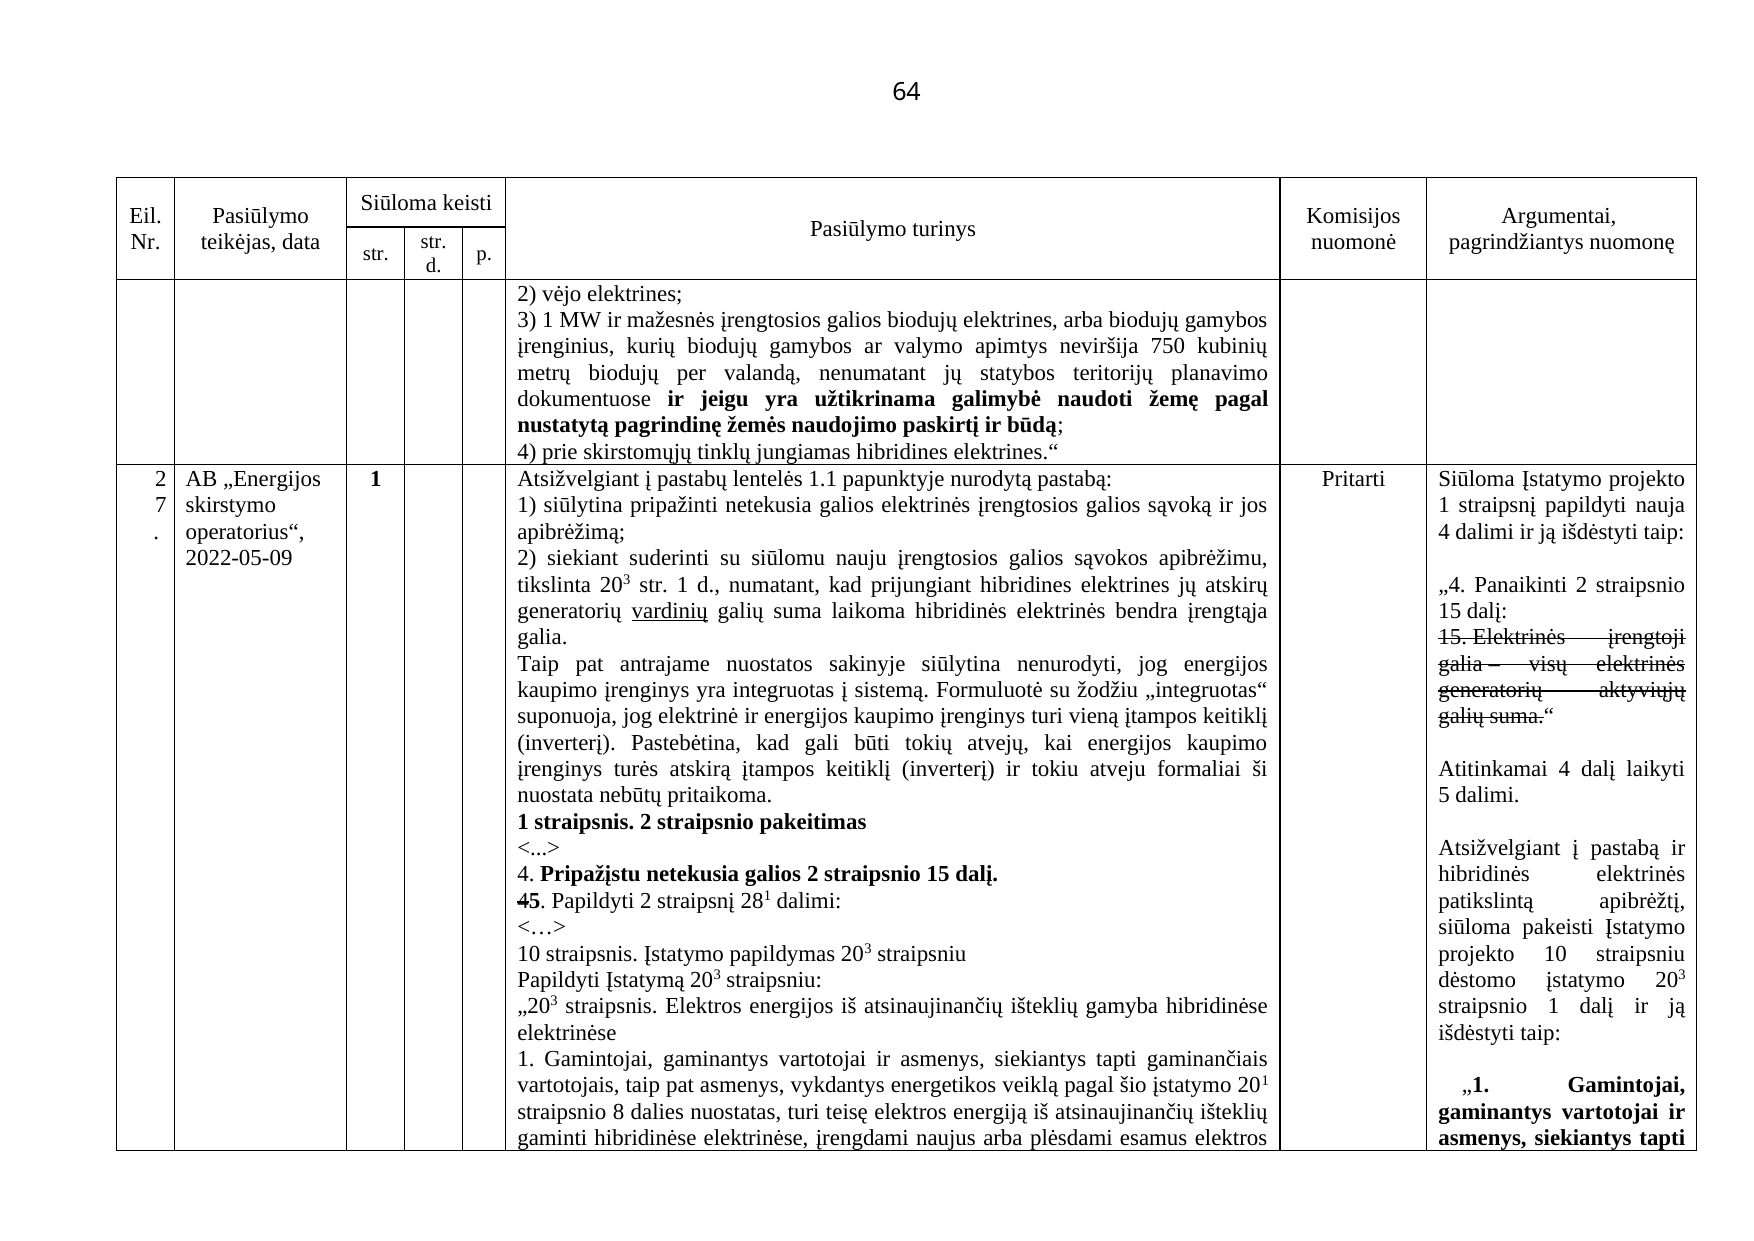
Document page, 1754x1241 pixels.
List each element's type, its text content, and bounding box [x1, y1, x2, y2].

table_cell [463, 280, 505, 464]
table_cell [405, 280, 462, 464]
table_cell [117, 465, 174, 1150]
table_cell [175, 280, 346, 464]
table_header Pasiūlymo teikėjas, data [175, 178, 346, 279]
table_cell 2) vėjo elektrines; 3) 1 MW ir mažesnės įrengtosios galios biodujų elektrines, arba biodujų gamybos įrenginius, kurių biodujų gamybos ar valymo apimtys neviršija 750 kubinių metrų biodujų per valandą, nenumatant jų statybos teritorijų planavimo dokumentuose ir jeigu yra užtikrinama galimybė naudoti žemę pagal nustatytą pagrindinę žemės naudojimo paskirtį ir būdą; 4) prie skirstomųjų tinklų jungiamas hibridines elektrines.“ [506, 280, 1279, 464]
table_header Siūloma keisti [347, 178, 505, 226]
table_header Eil. Nr. [117, 178, 174, 279]
table_header Argumentai, pagrindžiantys nuomonę [1427, 178, 1696, 279]
table_cell [347, 280, 404, 464]
table_cell Pritarti [1281, 465, 1426, 1150]
table_cell [117, 280, 174, 464]
table_cell Atsižvelgiant į pastabų lentelės 1.1 papunktyje nurodytą pastabą: 1) siūlytina pripažinti netekusia galios elektrinės įrengtosios galios sąvoką ir jos apibrėžimą; 2) siekiant suderinti su siūlomu nauju įrengtosios galios sąvokos apibrėžimu, tikslinta 203 str. 1 d., numatant, kad prijungiant hibridines elektrines jų atskirų generatorių vardinių galių suma laikoma hibridinės elektrinės bendra įrengtąja galia. Taip pat antrajame nuostatos sakinyje siūlytina nenurodyti, jog energijos kaupimo įrenginys yra integruotas į sistemą. Formuluotė su žodžiu „integruotas“ suponuoja, jog elektrinė ir energijos kaupimo įrenginys turi vieną įtampos keitiklį (inverterį). Pastebėtina, kad gali būti tokių atvejų, kai energijos kaupimo įrenginys turės atskirą įtampos keitiklį (inverterį) ir tokiu atveju formaliai ši nuostata nebūtų pritaikoma. 1 straipsnis. 2 straipsnio pakeitimas <...> 4. Pripažįstu netekusia galios 2 straipsnio 15 dalį. 45. Papildyti 2 straipsnį 281 dalimi: <…> 10 straipsnis. Įstatymo papildymas 203 straipsniu Papildyti Įstatymą 203 straipsniu: „203 straipsnis. Elektros energijos iš atsinaujinančių išteklių gamyba hibridinėse elektrinėse 1. Gamintojai, gaminantys vartotojai ir asmenys, siekiantys tapti gaminančiais vartotojais, taip pat asmenys, vykdantys energetikos veiklą pagal šio įstatymo 201 straipsnio 8 dalies nuostatas, turi teisę elektros energiją iš atsinaujinančių išteklių gaminti hibridinėse elektrinėse, įrengdami naujus arba plėsdami esamus elektros [506, 465, 1279, 1150]
table_cell [463, 465, 505, 1150]
table_header Komisijos nuomonė [1281, 178, 1426, 279]
table_cell [1427, 280, 1696, 464]
table_cell str. [347, 228, 404, 279]
table_cell AB „Energijos skirstymo operatorius“, 2022-05-09 [175, 465, 346, 1150]
table_cell p. [463, 228, 505, 279]
table_cell Siūloma Įstatymo projekto 1 straipsnį papildyti nauja 4 dalimi ir ją išdėstyti taip: „4. Panaikinti 2 straipsnio 15 dalį: 15. Elektrinės įrengtoji galia – visų elektrinės generatorių aktyviųjų galių suma.“ Atitinkamai 4 dalį laikyti 5 dalimi. Atsižvelgiant į pastabą ir hibridinės elektrinės patikslintą apibrėžtį, siūloma pakeisti Įstatymo projekto 10 straipsniu dėstomo įstatymo 203 straipsnio 1 dalį ir ją išdėstyti taip: „1. Gamintojai, gaminantys vartotojai ir asmenys, siekiantys tapti [1427, 465, 1696, 1150]
table_cell [405, 465, 462, 1150]
table_header Pasiūlymo turinys [506, 178, 1279, 279]
table_cell [1281, 280, 1426, 464]
table_cell 1 [347, 465, 404, 1150]
table_cell str. d. [405, 228, 462, 279]
